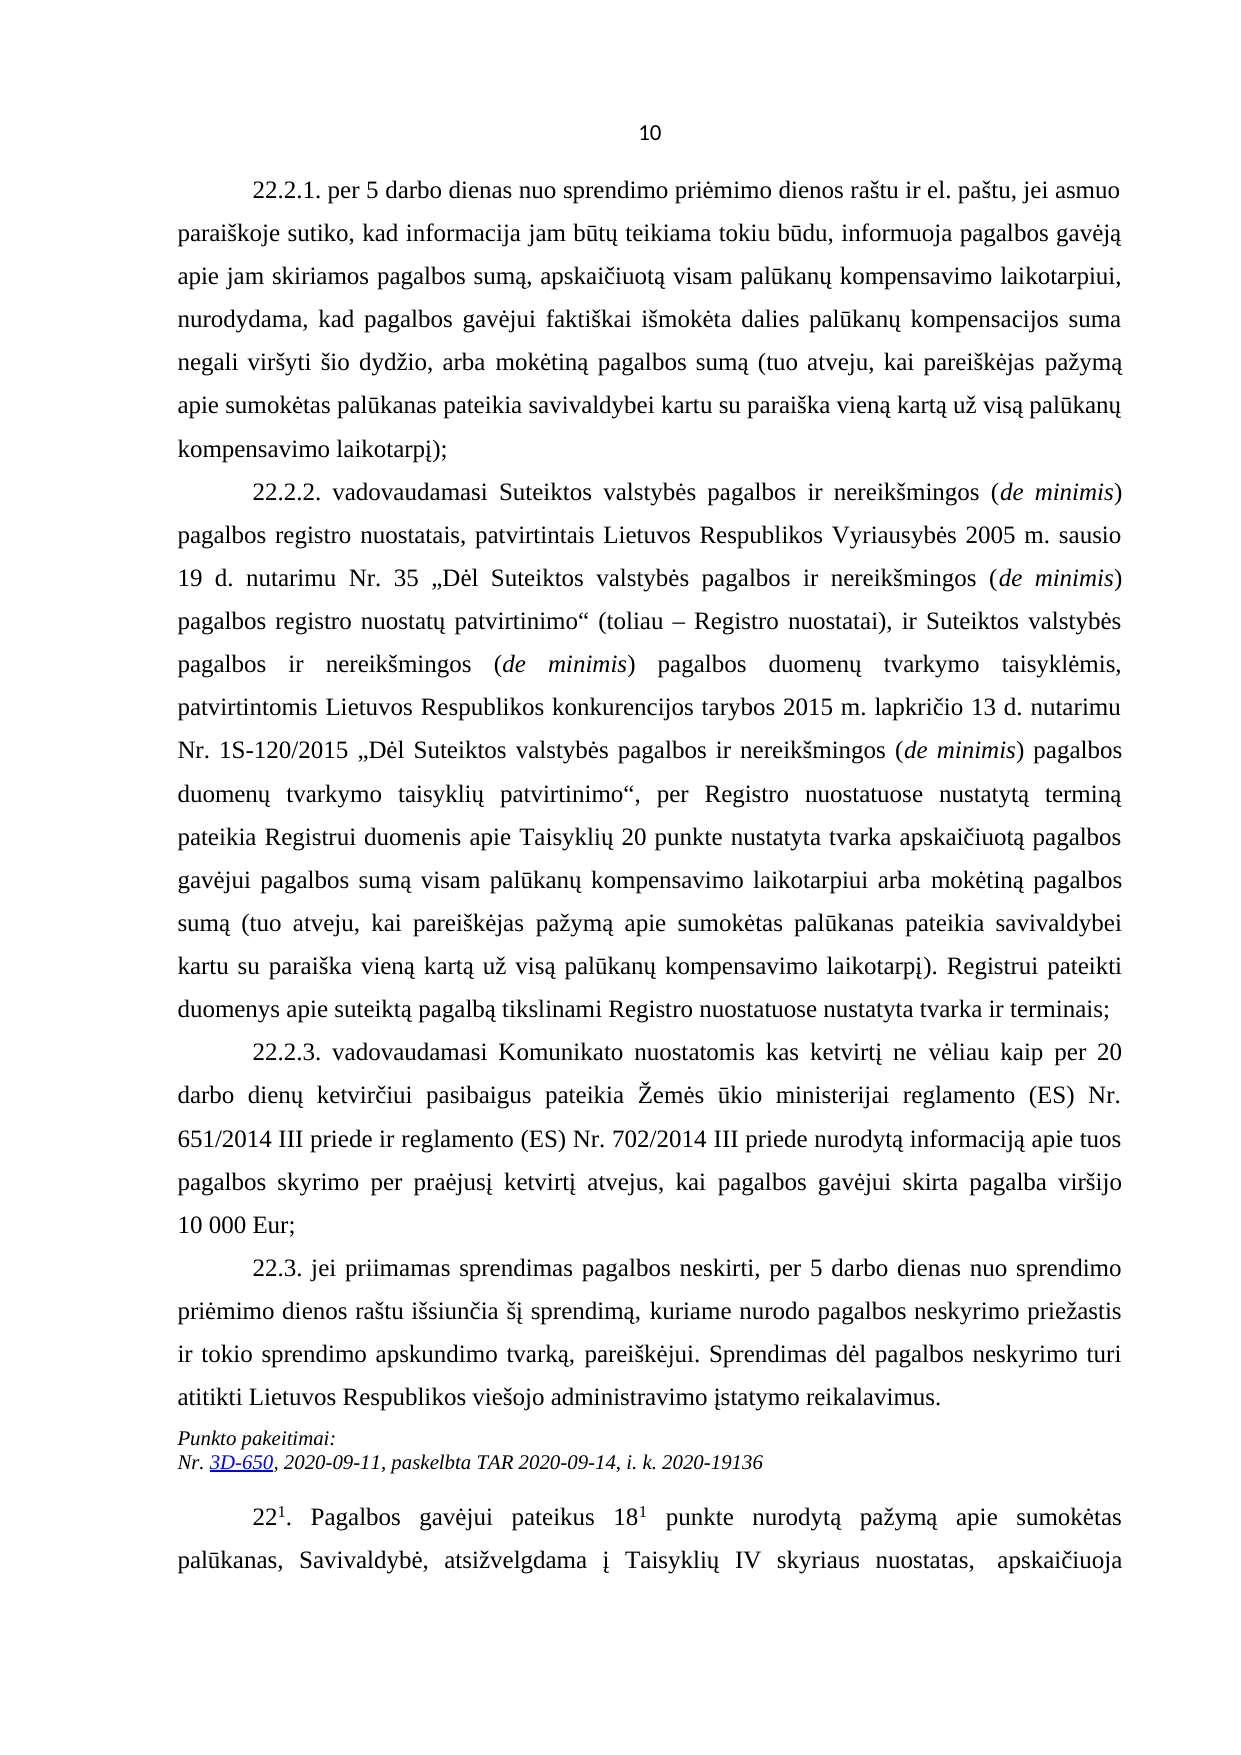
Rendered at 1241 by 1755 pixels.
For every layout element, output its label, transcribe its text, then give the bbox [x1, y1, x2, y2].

text 22.2.3. vadovaudamasi Komunikato nuostatomis kas ketvirtį ne vėliau kaip per 20 darbo dienų ketvirčiui pasibaigus pateikia Žemės ūkio ministerijai reglamento (ES) Nr. 651/2014 III priede ir reglamento (ES) Nr. 702/2014 III priede nurodytą informaciją apie tuos pagalbos skyrimo per praėjusį ketvirtį atvejus, kai pagalbos gavėjui skirta pagalba viršijo 10 000 Eur; [177, 1037, 1122, 1239]
text 22.3. jei priimamas sprendimas pagalbos neskirti, per 5 darbo dienas nuo sprendimo priėmimo dienos raštu išsiunčia šį sprendimą, kuriame nurodo pagalbos neskyrimo priežastis ir tokio sprendimo apskundimo tvarką, pareiškėjui. Sprendimas dėl pagalbos neskyrimo turi atitikti Lietuvos Respublikos viešojo administravimo įstatymo reikalavimus. [177, 1253, 1122, 1411]
text 22.2.2. vadovaudamasi Suteiktos valstybės pagalbos ir nereikšmingos (de minimis) pagalbos registro nuostatais, patvirtintais Lietuvos Respublikos Vyriausybės 2005 m. sausio 19 d. nutarimu Nr. 35 „Dėl Suteiktos valstybės pagalbos ir nereikšmingos (de minimis) pagalbos registro nuostatų patvirtinimo“ (toliau – Registro nuostatai), ir Suteiktos valstybės pagalbos ir nereikšmingos (de minimis) pagalbos duomenų tvarkymo taisyklėmis, patvirtintomis Lietuvos Respublikos konkurencijos tarybos 2015 m. lapkričio 13 d. nutarimu Nr. 1S-120/2015 „Dėl Suteiktos valstybės pagalbos ir nereikšmingos (de minimis) pagalbos duomenų tvarkymo taisyklių patvirtinimo“, per Registro nuostatuose nustatytą terminą pateikia Registrui duomenis apie Taisyklių 20 punkte nustatyta tvarka apskaičiuotą pagalbos gavėjui pagalbos sumą visam palūkanų kompensavimo laikotarpiui arba mokėtiną pagalbos sumą (tuo atveju, kai pareiškėjas pažymą apie sumokėtas palūkanas pateikia savivaldybei kartu su paraiška vieną kartą už visą palūkanų kompensavimo laikotarpį). Registrui pateikti duomenys apie suteiktą pagalbą tikslinami Registro nuostatuose nustatyta tvarka ir terminais; [177, 477, 1122, 1023]
text Punkto pakeitimai: [177, 1426, 1122, 1449]
text 22.2.1. per 5 darbo dienas nuo sprendimo priėmimo dienos raštu ir el. paštu, jei asmuo paraiškoje sutiko, kad informacija jam būtų teikiama tokiu būdu, informuoja pagalbos gavėją apie jam skiriamos pagalbos sumą, apskaičiuotą visam palūkanų kompensavimo laikotarpiui, nurodydama, kad pagalbos gavėjui faktiškai išmokėta dalies palūkanų kompensacijos suma negali viršyti šio dydžio, arba mokėtiną pagalbos sumą (tuo atveju, kai pareiškėjas pažymą apie sumokėtas palūkanas pateikia savivaldybei kartu su paraiška vieną kartą už visą palūkanų kompensavimo laikotarpį); [177, 175, 1122, 462]
text 221. Pagalbos gavėjui pateikus 181 punkte nurodytą pažymą apie sumokėtas palūkanas, Savivaldybė, atsižvelgdama į Taisyklių IV skyriaus nuostatas, apskaičiuoja [177, 1502, 1122, 1574]
text Nr. 3D-650, 2020-09-11, paskelbta TAR 2020-09-14, i. k. 2020-19136 [177, 1449, 1122, 1474]
